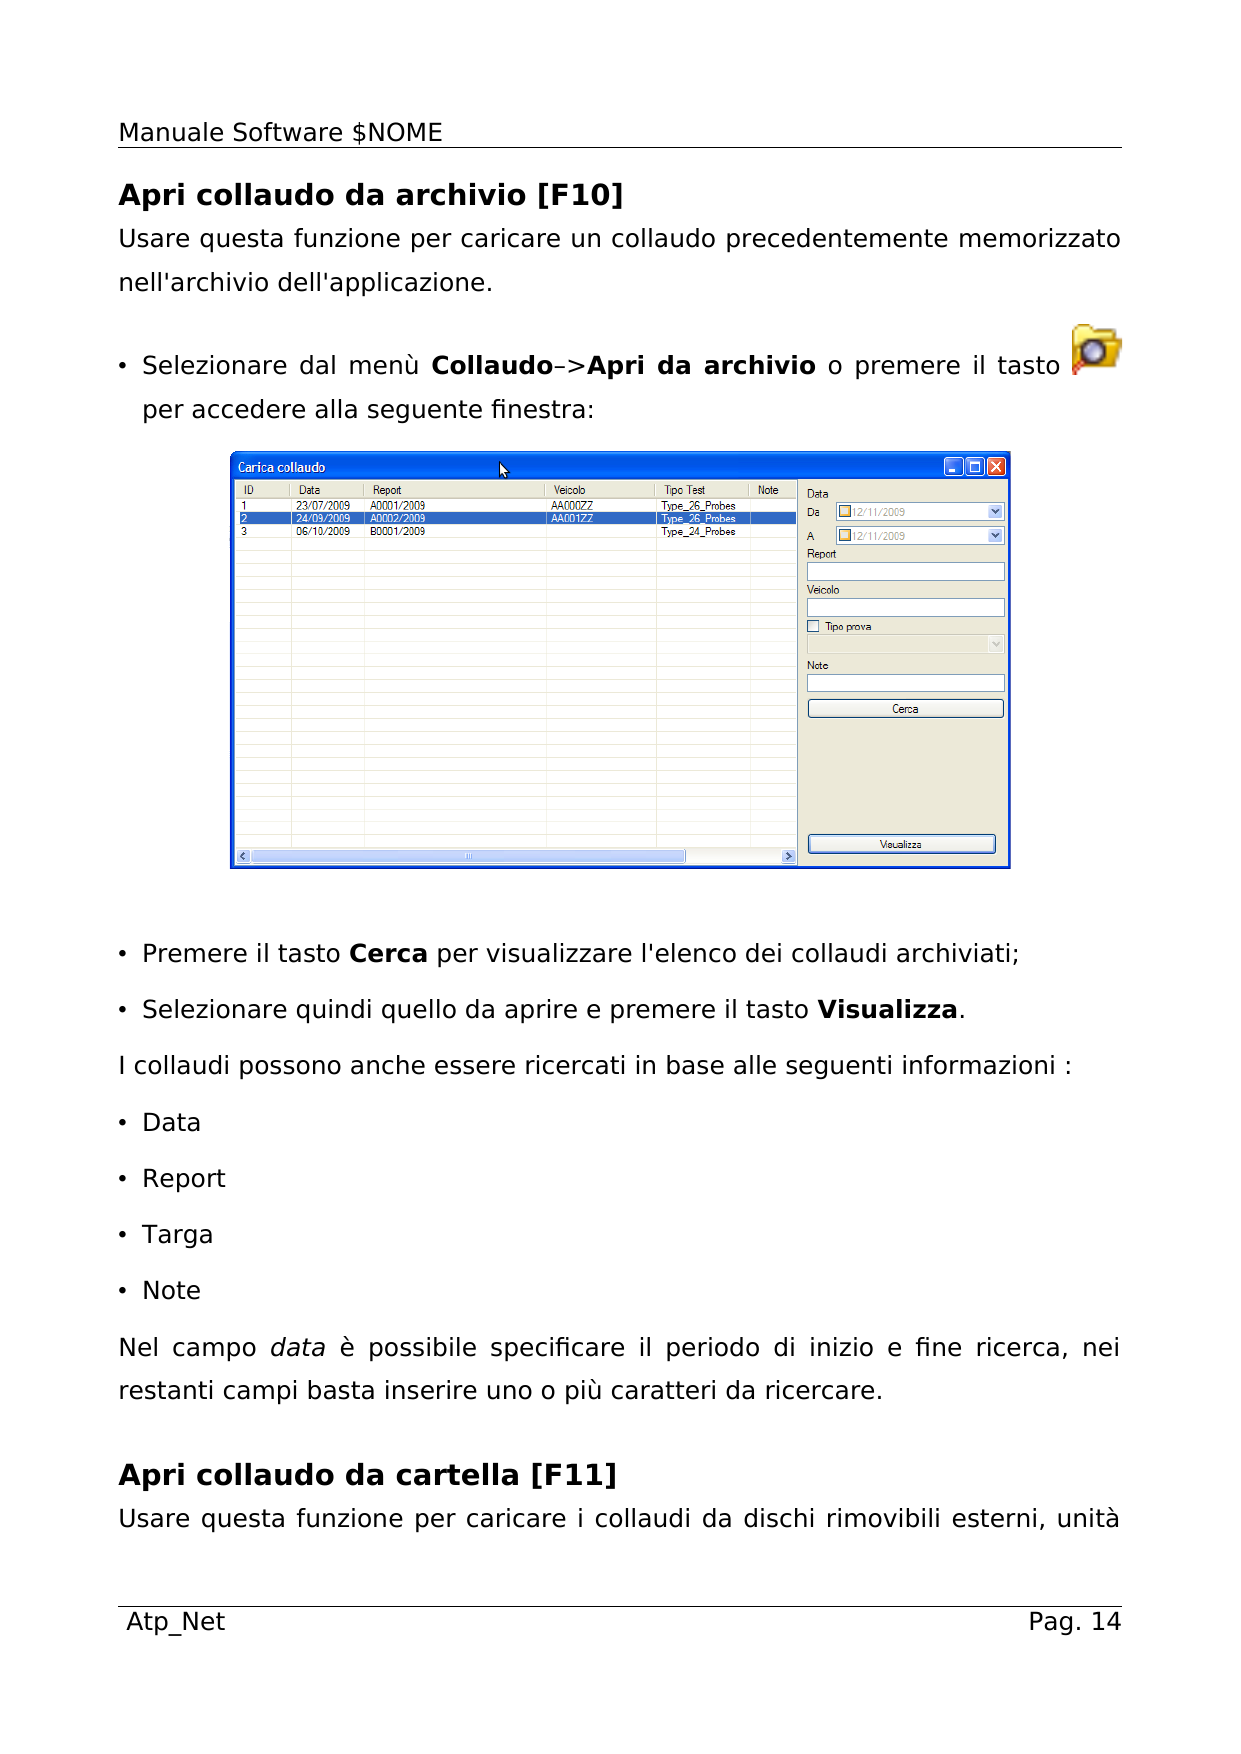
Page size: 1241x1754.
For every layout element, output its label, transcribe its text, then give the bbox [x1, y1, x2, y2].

list Report [118, 1164, 1122, 1193]
list Selezionare quindi quello da aprire e premere il tasto Visualizza. [118, 995, 1122, 1024]
list Targa [118, 1220, 1122, 1249]
subtitle Apri collaudo da archivio [F10] [118, 178, 1122, 212]
picture [1072, 324, 1123, 375]
list Selezionare dal menù Collaudo–>Apri da archivio o premere il tasto per accedere alla seguente finestra: [118, 324, 1122, 424]
picture [229, 451, 1011, 869]
text I collaudi possono anche essere ricercati in base alle seguenti informazioni : [118, 1052, 1122, 1081]
text Nel campo data è possibile specificare il periodo di inizio e fine ricerca, nei restanti campi basta inserire uno o più caratteri da ricercare. [118, 1333, 1122, 1406]
subtitle Apri collaudo da cartella [F11] [118, 1458, 1122, 1492]
text Usare questa funzione per caricare i collaudi da dischi rimovibili esterni, unità [118, 1504, 1122, 1533]
list Data [118, 1108, 1122, 1137]
list Note [118, 1277, 1122, 1306]
text Usare questa funzione per caricare un collaudo precedentemente memorizzato nell'archivio dell'applicazione. [118, 224, 1122, 297]
list Premere il tasto Cerca per visualizzare l'elenco dei collaudi archiviati; [118, 939, 1122, 968]
